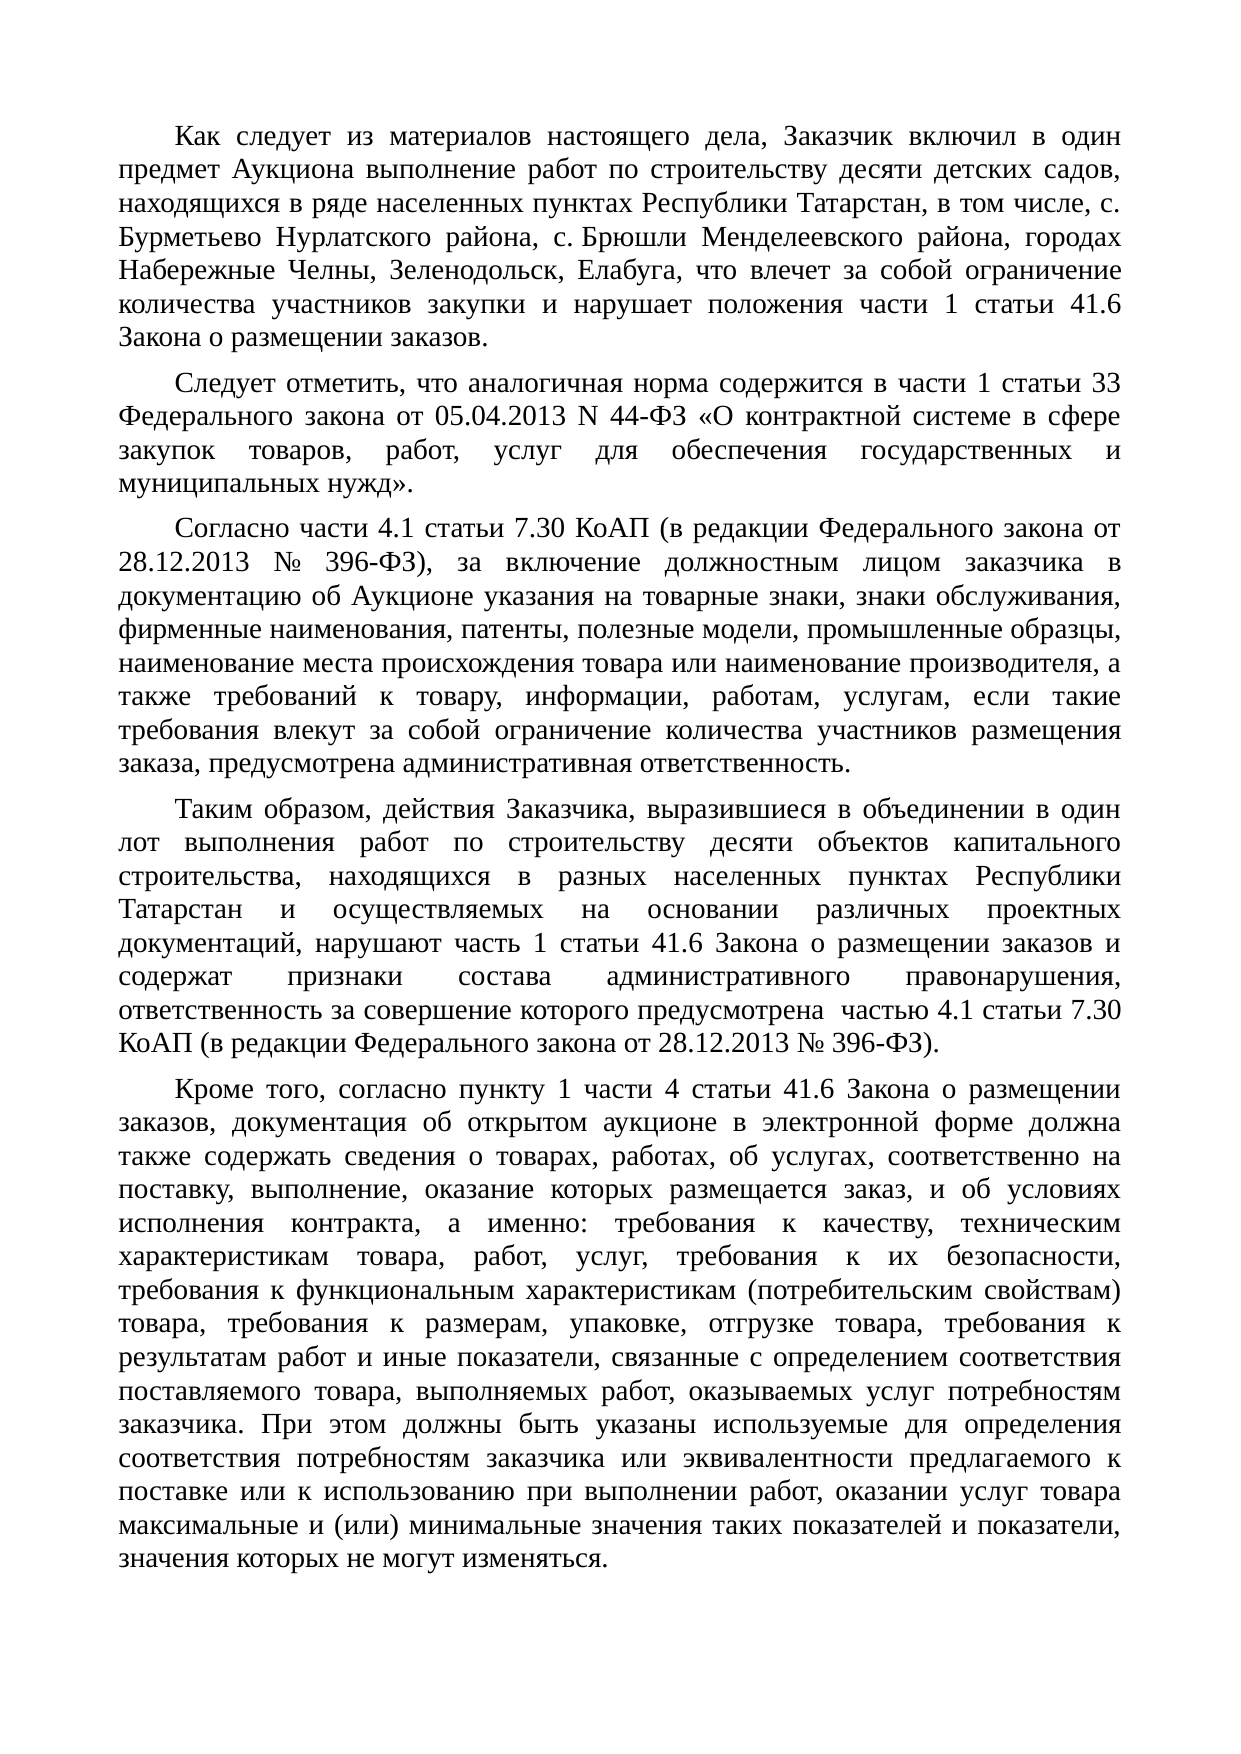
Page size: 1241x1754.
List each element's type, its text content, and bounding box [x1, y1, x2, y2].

text Как следует из материалов настоящего дела, Заказчик включил в один предмет Аукциона выполнение работ по строительству десяти детских садов, находящихся в ряде населенных пунктах Республики Татарстан, в том числе, с. Бурметьево Нурлатского района, с. Брюшли Менделеевского района, городах Набережные Челны, Зеленодольск, Елабуга, что влечет за собой ограничение количества участников закупки и нарушает положения части 1 статьи 41.6 Закона о размещении заказов. [118, 118, 1122, 353]
text Таким образом, действия Заказчика, выразившиеся в объединении в один лот выполнения работ по строительству десяти объектов капитального строительства, находящихся в разных населенных пунктах Республики Татарстан и осуществляемых на основании различных проектных документаций, нарушают часть 1 статьи 41.6 Закона о размещении заказов и содержат признаки состава административного правонарушения, ответственность за совершение которого предусмотрена частью 4.1 статьи 7.30 КоАП (в редакции Федерального закона от 28.12.2013 № 396-ФЗ). [118, 791, 1122, 1059]
text Согласно части 4.1 статьи 7.30 КоАП (в редакции Федерального закона от 28.12.2013 № 396-ФЗ), за включение должностным лицом заказчика в документацию об Аукционе указания на товарные знаки, знаки обслуживания, фирменные наименования, патенты, полезные модели, промышленные образцы, наименование места происхождения товара или наименование производителя, а также требований к товару, информации, работам, услугам, если такие требования влекут за собой ограничение количества участников размещения заказа, предусмотрена административная ответственность. [118, 511, 1122, 779]
text Кроме того, согласно пункту 1 части 4 статьи 41.6 Закона о размещении заказов, документация об открытом аукционе в электронной форме должна также содержать сведения о товарах, работах, об услугах, соответственно на поставку, выполнение, оказание которых размещается заказ, и об условиях исполнения контракта, а именно: требования к качеству, техническим характеристикам товара, работ, услуг, требования к их безопасности, требования к функциональным характеристикам (потребительским свойствам) товара, требования к размерам, упаковке, отгрузке товара, требования к результатам работ и иные показатели, связанные с определением соответствия поставляемого товара, выполняемых работ, оказываемых услуг потребностям заказчика. При этом должны быть указаны используемые для определения соответствия потребностям заказчика или эквивалентности предлагаемого к поставке или к использованию при выполнении работ, оказании услуг товара максимальные и (или) минимальные значения таких показателей и показатели, значения которых не могут изменяться. [118, 1071, 1122, 1574]
text Следует отметить, что аналогичная норма содержится в части 1 статьи 33 Федерального закона от 05.04.2013 N 44-ФЗ «О контрактной системе в сфере закупок товаров, работ, услуг для обеспечения государственных и муниципальных нужд». [118, 365, 1122, 499]
